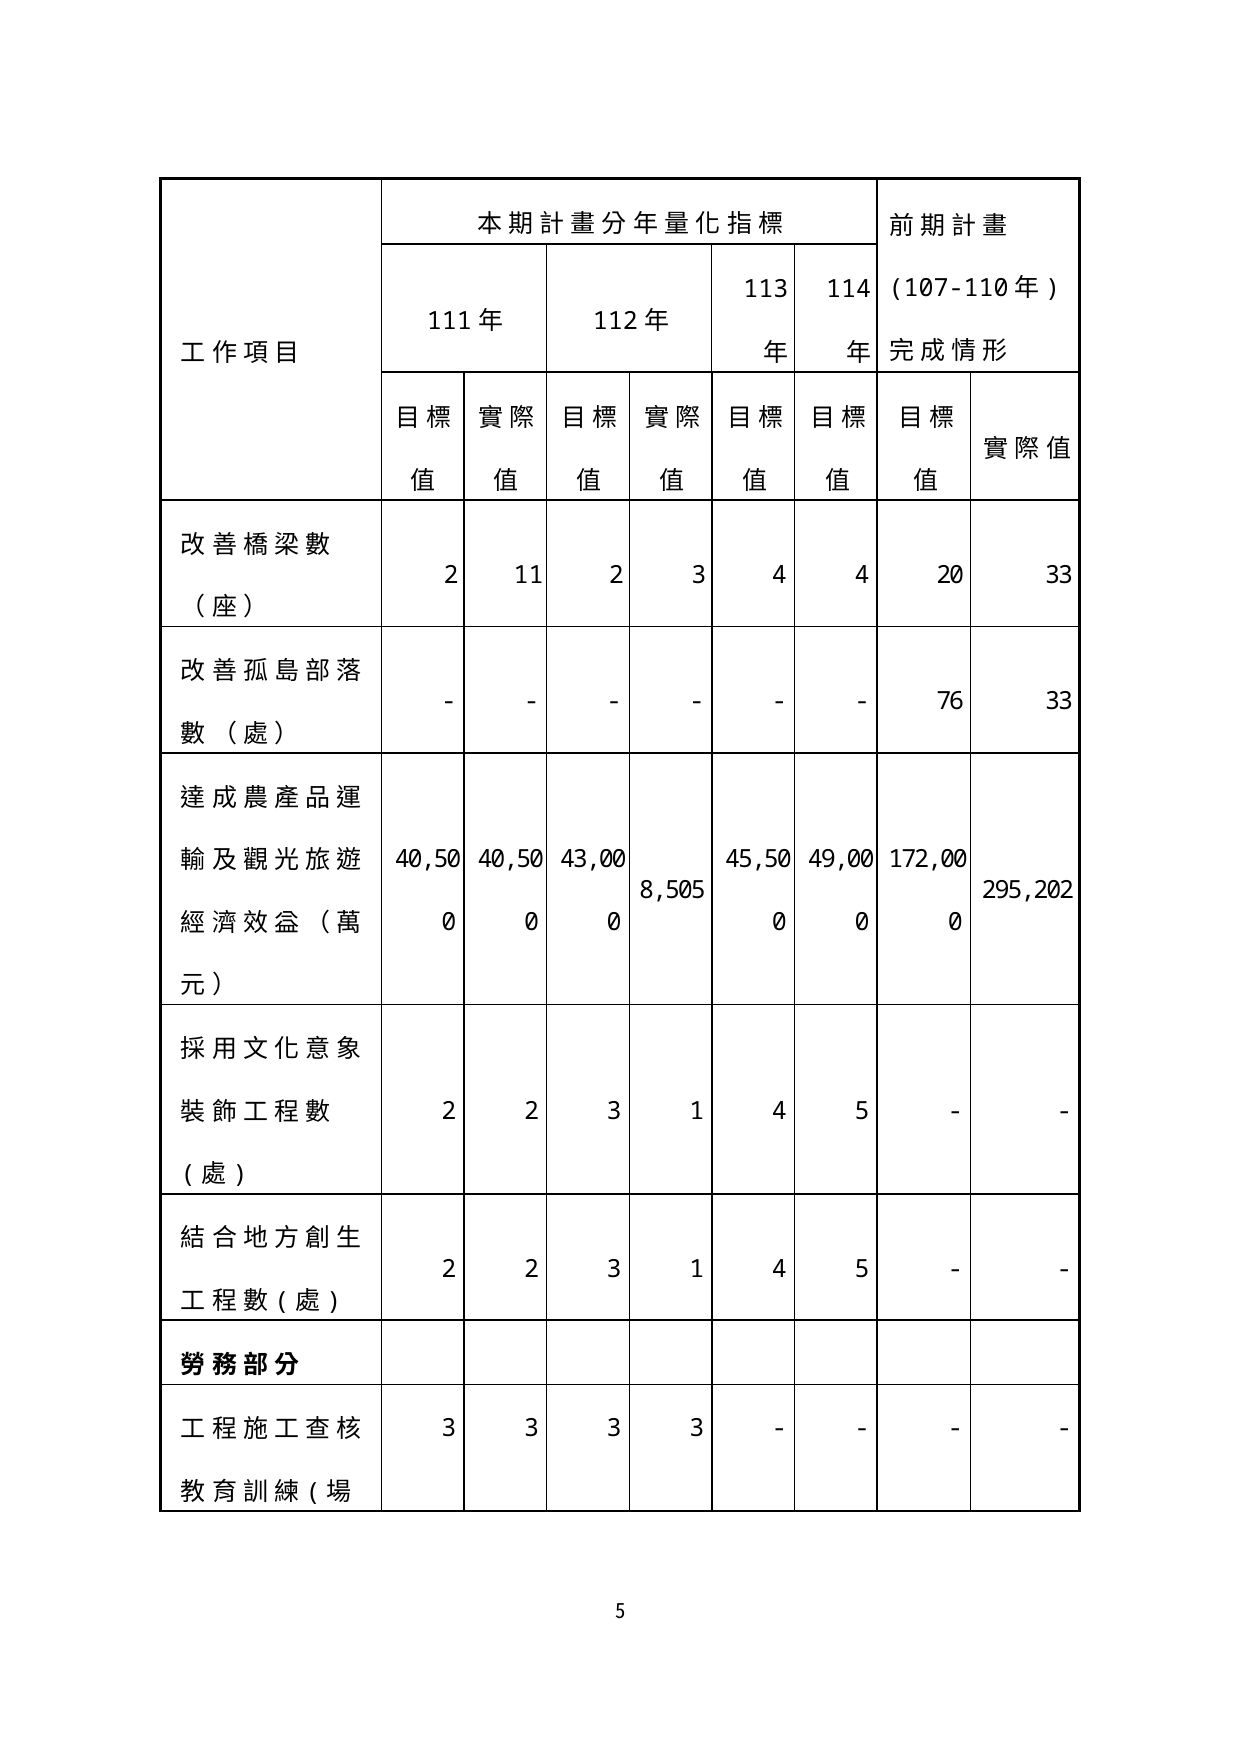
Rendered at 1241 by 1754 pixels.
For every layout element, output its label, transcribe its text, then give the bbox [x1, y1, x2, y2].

table_cell 勞務部分 [162, 1321, 381, 1383]
table_cell 實際值 [971, 373, 1078, 499]
table_cell 43,000 [547, 754, 629, 1004]
table_cell 改善橋梁數（座） [162, 501, 381, 626]
table_cell 2 [465, 1195, 546, 1319]
table_cell 3 [547, 1385, 629, 1510]
table_cell 5 [795, 1005, 876, 1193]
table_cell - [795, 1385, 876, 1510]
table_cell - [971, 1385, 1078, 1510]
table_cell 76 [878, 627, 970, 752]
table_cell 目標值 [795, 373, 876, 499]
table_cell 1 [630, 1195, 711, 1319]
table_cell - [878, 1195, 970, 1319]
table_cell 3 [630, 501, 711, 626]
table_cell 目標值 [382, 373, 463, 499]
table_cell - [465, 627, 546, 752]
table_cell 結合地方創生工程數(處) [162, 1195, 381, 1319]
table_cell 4 [713, 501, 794, 626]
table_cell 4 [713, 1005, 794, 1193]
table_cell 2 [382, 1195, 463, 1319]
table_cell - [713, 627, 794, 752]
table_cell - [713, 1385, 794, 1510]
table_cell 5 [795, 1195, 876, 1319]
table_cell 3 [547, 1005, 629, 1193]
table_cell 45,500 [713, 754, 794, 1004]
table_cell 40,500 [465, 754, 546, 1004]
table_cell 111年 [382, 245, 546, 371]
table_cell 4 [795, 501, 876, 626]
table_cell 2 [382, 1005, 463, 1193]
table_header 前期計畫(107-110年)完成情形 [878, 180, 1078, 371]
table_cell 目標值 [878, 373, 970, 499]
table_cell 3 [547, 1195, 629, 1319]
table_cell [465, 1321, 546, 1383]
table_cell 172,000 [878, 754, 970, 1004]
table_cell 114年 [795, 245, 876, 371]
table_cell 1 [630, 1005, 711, 1193]
table_cell 295,202 [971, 754, 1078, 1004]
table_cell - [630, 627, 711, 752]
table_cell 20 [878, 501, 970, 626]
table_header 工作項目 [162, 180, 381, 499]
table_cell 40,500 [382, 754, 463, 1004]
table_cell [547, 1321, 629, 1383]
table_cell - [382, 627, 463, 752]
table_cell 11 [465, 501, 546, 626]
table_cell 2 [382, 501, 463, 626]
table_cell 2 [547, 501, 629, 626]
table_cell 採用文化意象裝飾工程數(處) [162, 1005, 381, 1193]
table_cell 實際值 [465, 373, 546, 499]
table_cell 實際值 [630, 373, 711, 499]
table_cell [971, 1321, 1078, 1383]
table_cell - [971, 1195, 1078, 1319]
table_cell [382, 1321, 463, 1383]
table_cell - [971, 1005, 1078, 1193]
table_cell 33 [971, 501, 1078, 626]
table_cell [795, 1321, 876, 1383]
table_cell [878, 1321, 970, 1383]
table_cell [713, 1321, 794, 1383]
table_header 本期計畫分年量化指標 [382, 180, 876, 243]
table_cell - [878, 1385, 970, 1510]
table_cell - [547, 627, 629, 752]
table_cell 113年 [712, 245, 794, 371]
table_cell - [795, 627, 876, 752]
table_cell 目標值 [713, 373, 794, 499]
table_cell 目標值 [547, 373, 629, 499]
table_cell 3 [465, 1385, 546, 1510]
table_cell 33 [971, 627, 1078, 752]
table_cell 達成農產品運輸及觀光旅遊經濟效益（萬元） [162, 754, 381, 1004]
table_cell 工程施工查核教育訓練(場 [162, 1385, 381, 1510]
table_cell 49,000 [795, 754, 876, 1004]
table_cell 4 [713, 1195, 794, 1319]
table_cell - [878, 1005, 970, 1193]
table_cell 8,505 [630, 754, 711, 1004]
table_cell 3 [630, 1385, 711, 1510]
table_cell [630, 1321, 711, 1383]
table_cell 112年 [547, 245, 711, 371]
table_cell 2 [465, 1005, 546, 1193]
table_cell 3 [382, 1385, 463, 1510]
table_cell 改善孤島部落數（處） [162, 627, 381, 752]
